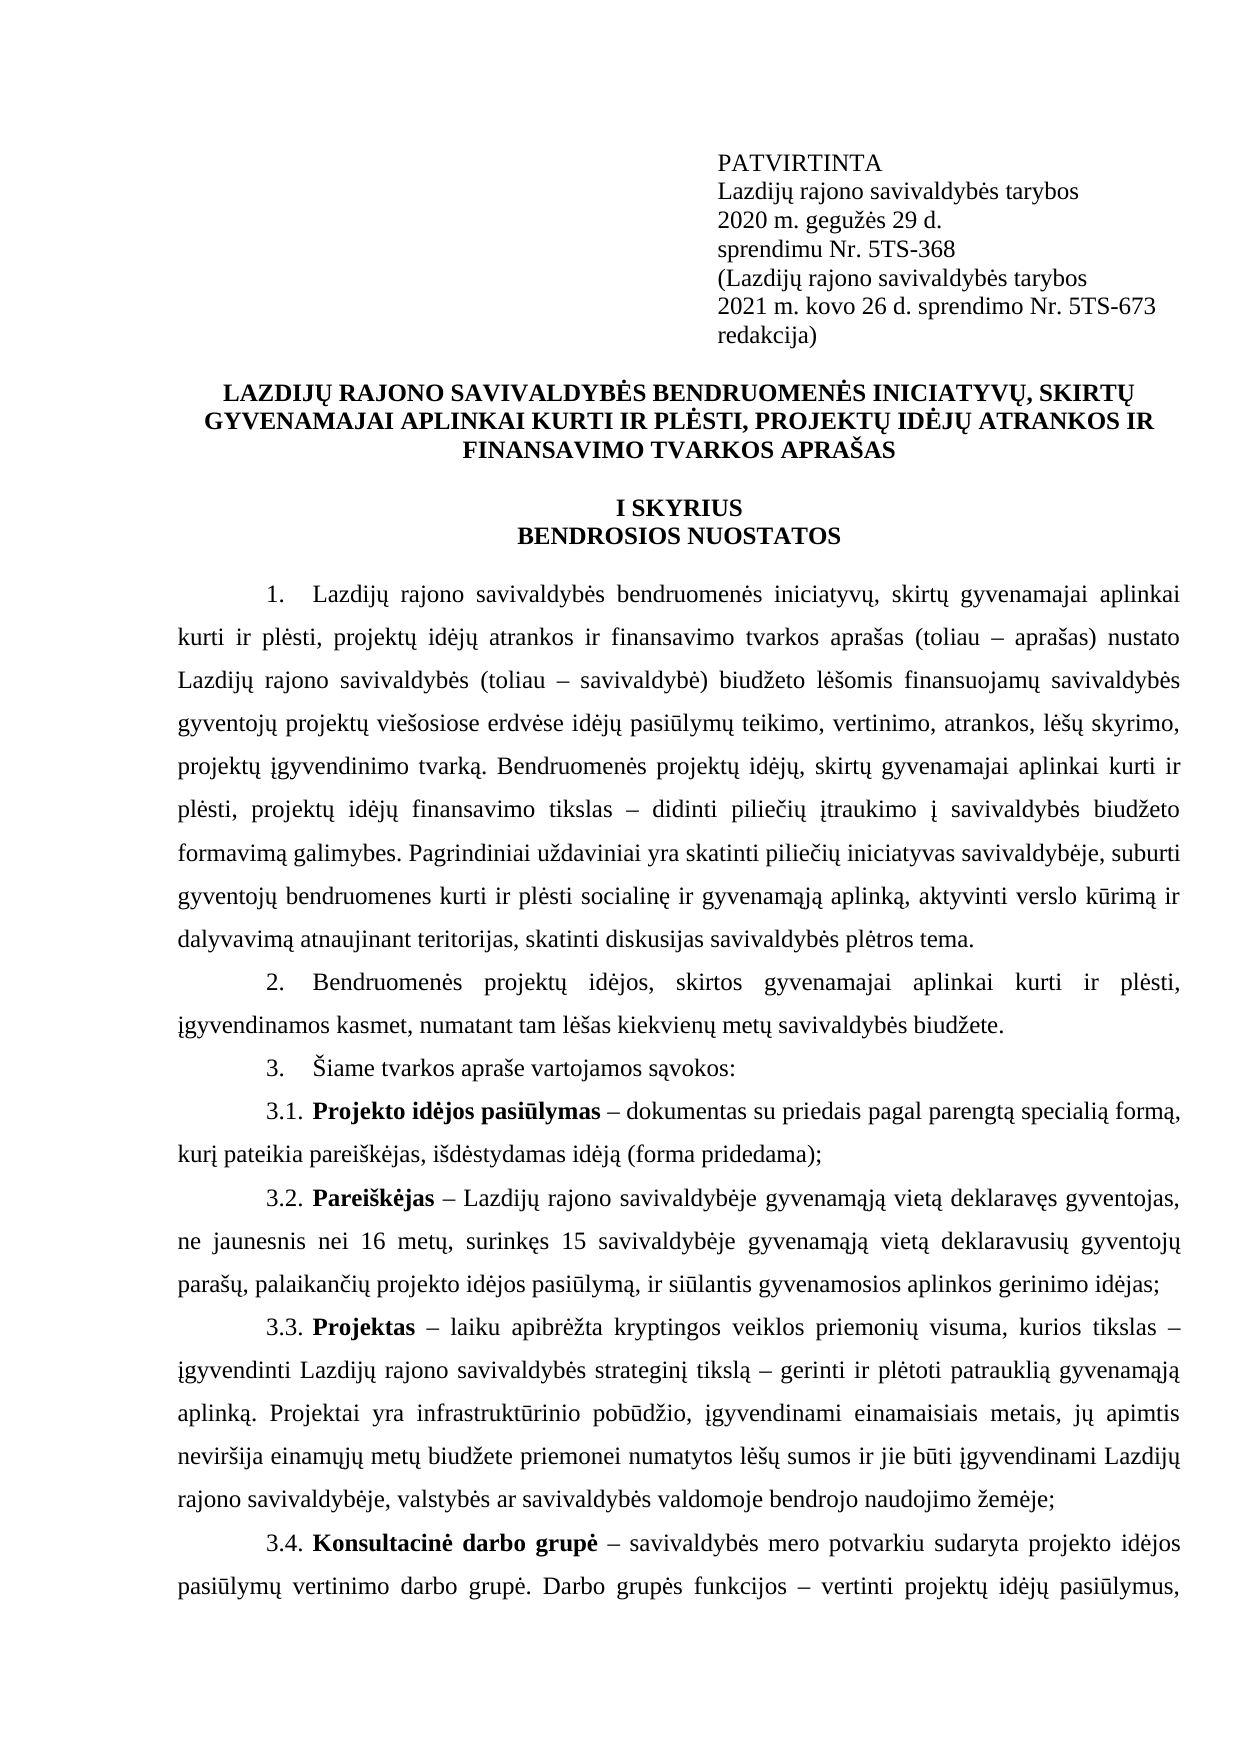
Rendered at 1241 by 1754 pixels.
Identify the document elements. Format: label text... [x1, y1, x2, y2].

text 2. Bendruomenės projektų idėjos, skirtos gyvenamajai aplinkai kurti ir plėsti, įgyvendinamos kasmet, numatant tam lėšas kiekvienų metų savivaldybės biudžete. [177, 967, 1181, 1039]
text 2021 m. kovo 26 d. sprendimo Nr. 5TS-673 [582, 291, 1181, 320]
text (Lazdijų rajono savivaldybės tarybos [582, 263, 1181, 291]
text Lazdijų rajono savivaldybės tarybos [582, 176, 1181, 205]
text redakcija) [582, 320, 1181, 349]
text BENDROSIOS NUOSTATOS [177, 521, 1181, 550]
text 1. Lazdijų rajono savivaldybės bendruomenės iniciatyvų, skirtų gyvenamajai aplinkai kurti ir plėsti, projektų idėjų atrankos ir finansavimo tvarkos aprašas (toliau – aprašas) nustato Lazdijų rajono savivaldybės (toliau – savivaldybė) biudžeto lėšomis finansuojamų savivaldybės gyventojų projektų viešosiose erdvėse idėjų pasiūlymų teikimo, vertinimo, atrankos, lėšų skyrimo, projektų įgyvendinimo tvarką. Bendruomenės projektų idėjų, skirtų gyvenamajai aplinkai kurti ir plėsti, projektų idėjų finansavimo tikslas – didinti piliečių įtraukimo į savivaldybės biudžeto formavimą galimybes. Pagrindiniai uždaviniai yra skatinti piliečių iniciatyvas savivaldybėje, suburti gyventojų bendruomenes kurti ir plėsti socialinę ir gyvenamąją aplinką, aktyvinti verslo kūrimą ir dalyvavimą atnaujinant teritorijas, skatinti diskusijas savivaldybės plėtros tema. [177, 579, 1181, 953]
text 2020 m. gegužės 29 d. [582, 205, 1181, 234]
text 3.2. Pareiškėjas – Lazdijų rajono savivaldybėje gyvenamąją vietą deklaravęs gyventojas, ne jaunesnis nei 16 metų, surinkęs 15 savivaldybėje gyvenamąją vietą deklaravusių gyventojų parašų, palaikančių projekto idėjos pasiūlymą, ir siūlantis gyvenamosios aplinkos gerinimo idėjas; [177, 1183, 1181, 1298]
text 3.4. Konsultacinė darbo grupė – savivaldybės mero potvarkiu sudaryta projekto idėjos pasiūlymų vertinimo darbo grupė. Darbo grupės funkcijos – vertinti projektų idėjų pasiūlymus, [177, 1528, 1181, 1599]
text I SKYRIUS [177, 493, 1181, 521]
text LAZDIJŲ RAJONO SAVIVALDYBĖS BENDRUOMENĖS INICIATYVŲ, SKIRTŲ GYVENAMAJAI APLINKAI KURTI IR PLĖSTI, PROJEKTŲ IDĖJŲ ATRANKOS IR FINANSAVIMO TVARKOS APRAŠAS [177, 378, 1181, 464]
text PATVIRTINTA [582, 148, 1181, 176]
text 3.1. Projekto idėjos pasiūlymas – dokumentas su priedais pagal parengtą specialią formą, kurį pateikia pareiškėjas, išdėstydamas idėją (forma pridedama); [177, 1096, 1181, 1168]
text 3.3. Projektas – laiku apibrėžta kryptingos veiklos priemonių visuma, kurios tikslas – įgyvendinti Lazdijų rajono savivaldybės strateginį tikslą – gerinti ir plėtoti patrauklią gyvenamąją aplinką. Projektai yra infrastruktūrinio pobūdžio, įgyvendinami einamaisiais metais, jų apimtis neviršija einamųjų metų biudžete priemonei numatytos lėšų sumos ir jie būti įgyvendinami Lazdijų rajono savivaldybėje, valstybės ar savivaldybės valdomoje bendrojo naudojimo žemėje; [177, 1312, 1181, 1513]
text sprendimu Nr. 5TS-368 [582, 234, 1181, 263]
text 3. Šiame tvarkos apraše vartojamos sąvokos: [177, 1053, 1181, 1082]
